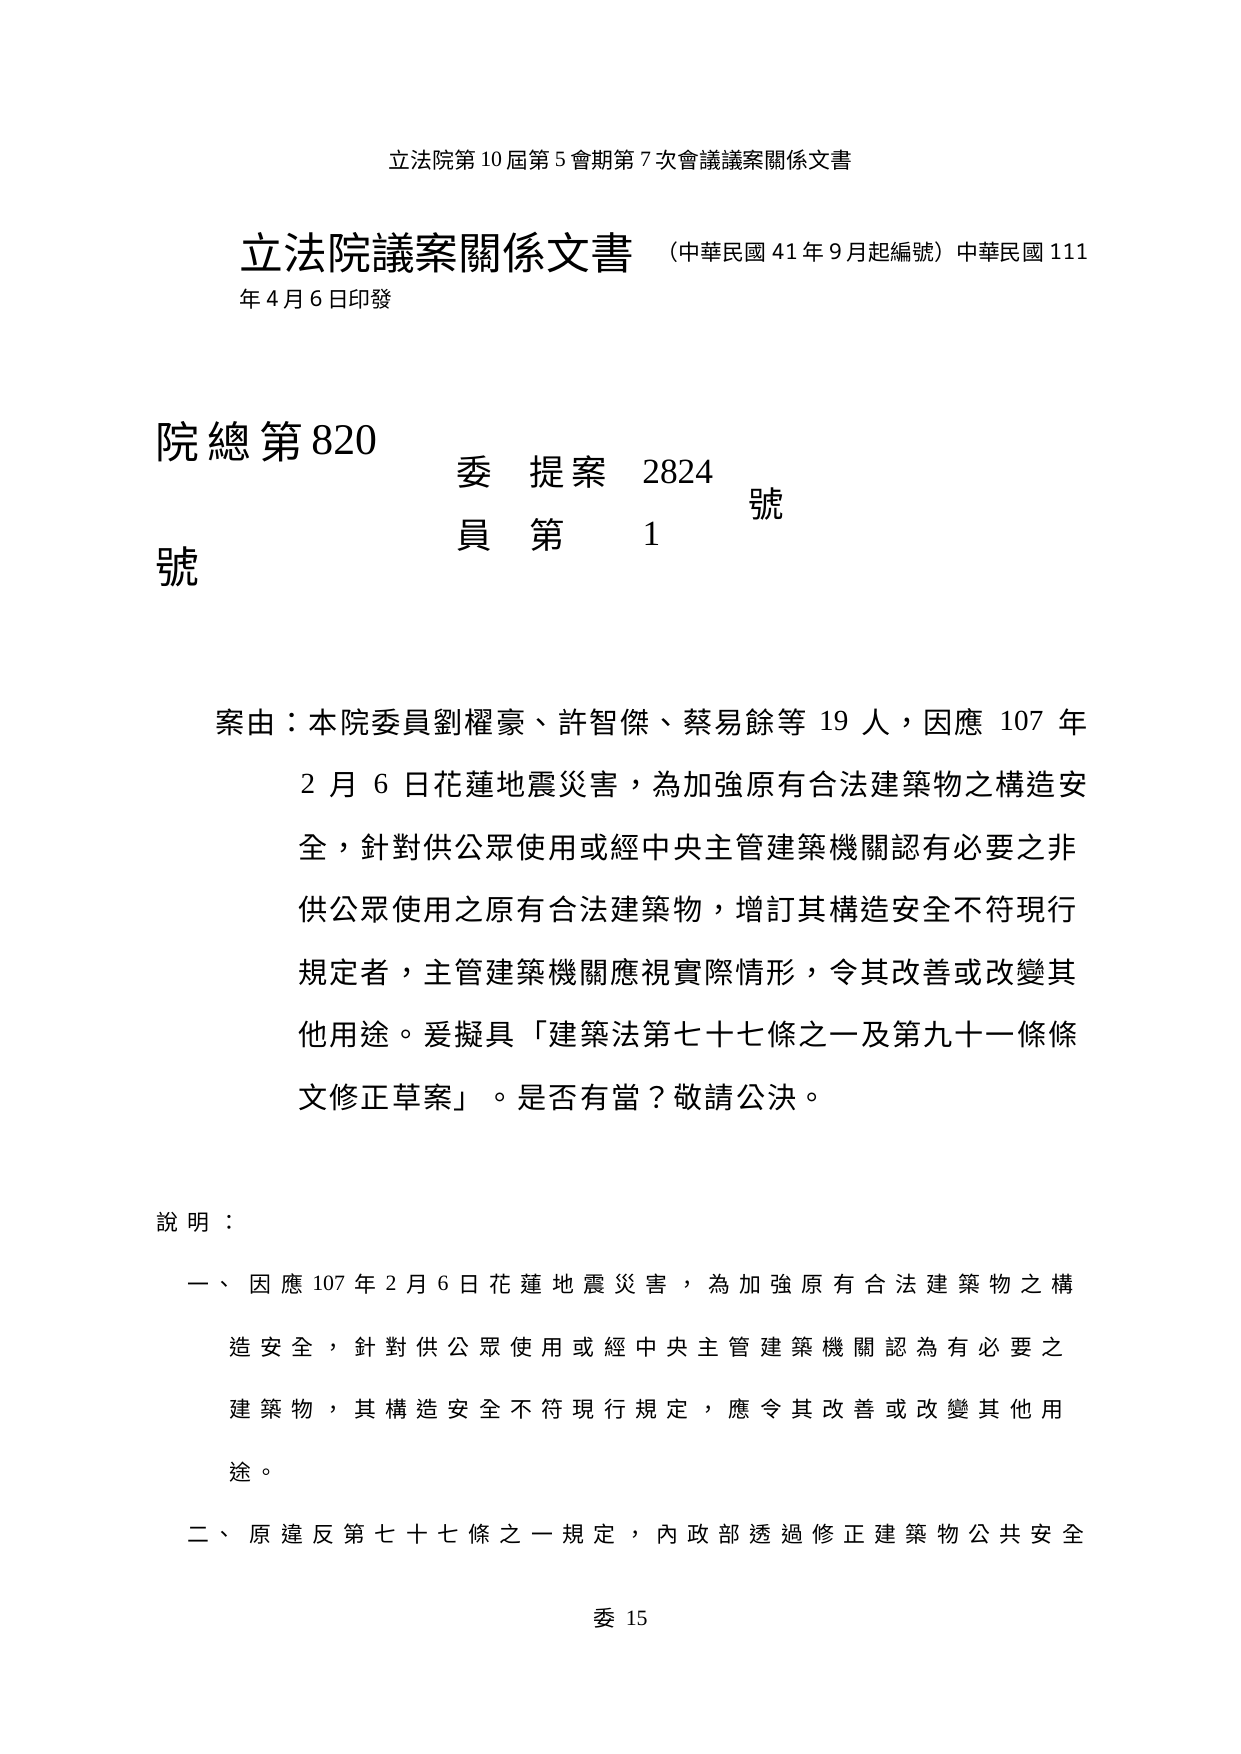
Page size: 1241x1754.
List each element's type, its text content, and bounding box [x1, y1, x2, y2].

text 立法院議案關係文書 （中華民國41年9月起編號）中華民國111年4月6日印發 [239, 219, 1089, 314]
table_header [778, 518, 782, 627]
table_header [778, 496, 782, 517]
table_header 院總第820號 [151, 377, 409, 627]
text 說明： [151, 1189, 1089, 1252]
table_header 28241 [629, 377, 741, 627]
table_header [778, 377, 782, 494]
table_header 提案第 [523, 377, 629, 627]
text 二、原違反第七十七條之一規定，內政部透過修正建築物公共安全 [173, 1502, 1089, 1564]
text 案由：本院委員劉櫂豪、許智傑、蔡易餘等19人，因應107年2月6日花蓮地震災害，為加強原有合法建築物之構造安全，針對供公眾使用或經中央主管建築機關認有必要之非供公眾使用之原有合法建築物，增訂其構造安全不符現行規定者，主管建築機關應視實際情形，令其改善或改變其他用途。爰擬具「建築法第七十七條之一及第九十一條條文修正草案」。是否有當？敬請公決。 [206, 689, 1089, 1127]
text 一、因應107年2月6日花蓮地震災害，為加強原有合法建築物之構造安全，針對供公眾使用或經中央主管建築機關認為有必要之建築物，其構造安全不符現行規定，應令其改善或改變其他用途。 [173, 1252, 1089, 1502]
table_header [782, 377, 797, 627]
table_header 號 [741, 377, 778, 627]
table_header 委員 [409, 377, 523, 627]
